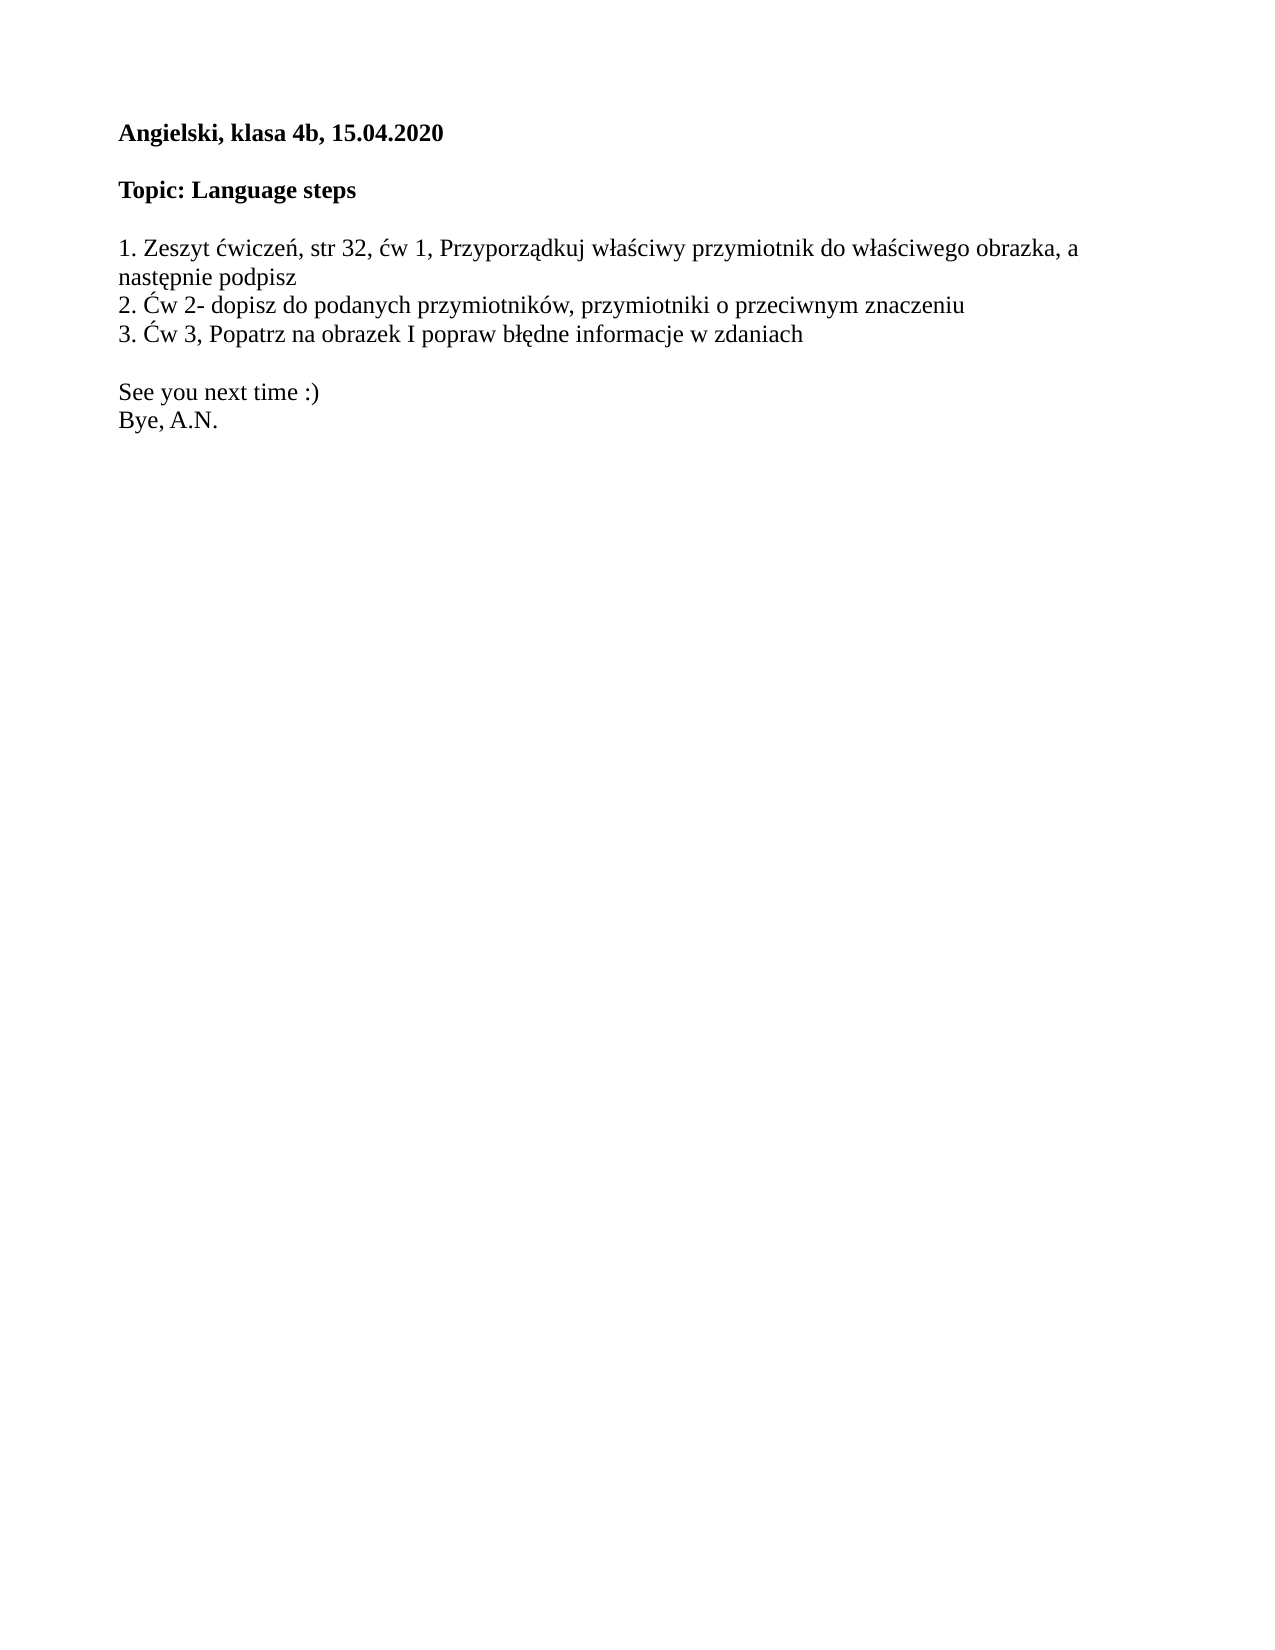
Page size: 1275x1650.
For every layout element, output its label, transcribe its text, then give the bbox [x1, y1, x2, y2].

text 2. Ćw 2- dopisz do podanych przymiotników, przymiotniki o przeciwnym znaczeniu [118, 291, 1157, 319]
text See you next time :) [118, 377, 1157, 406]
text Topic: Language steps [118, 176, 1157, 204]
text 1. Zeszyt ćwiczeń, str 32, ćw 1, Przyporządkuj właściwy przymiotnik do właściwego obrazka, a następnie podpisz [118, 233, 1157, 291]
text Bye, A.N. [118, 406, 1157, 434]
text 3. Ćw 3, Popatrz na obrazek I popraw błędne informacje w zdaniach [118, 319, 1157, 348]
text Angielski, klasa 4b, 15.04.2020 [118, 118, 1157, 147]
